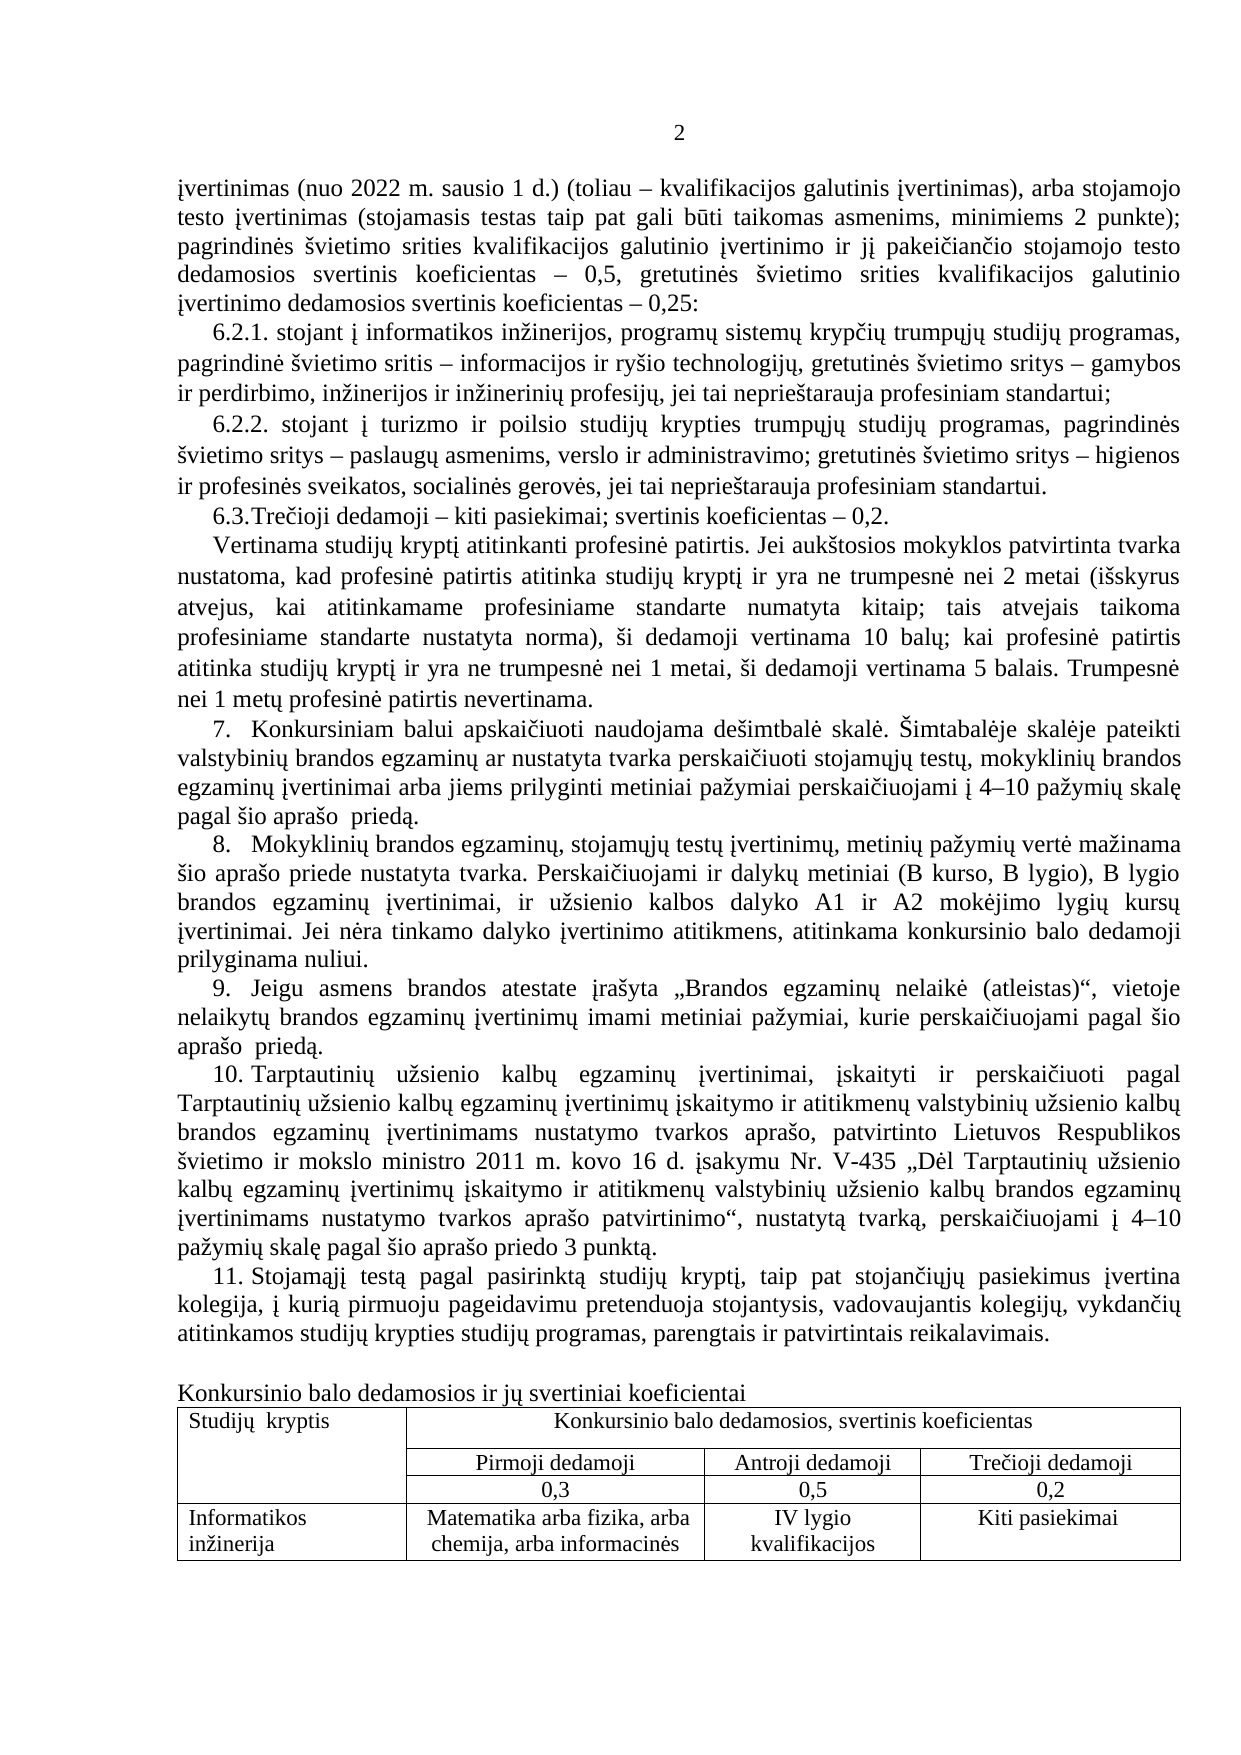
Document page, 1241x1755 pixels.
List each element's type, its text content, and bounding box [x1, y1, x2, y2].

table_cell Trečioji dedamoji [921, 1449, 1180, 1475]
table_cell Antroji dedamoji [705, 1449, 920, 1475]
text 6.2.1. stojant į informatikos inžinerijos, programų sistemų krypčių trumpųjų studijų programas, pagrindinė švietimo sritis – informacijos ir ryšio technologijų, gretutinės švietimo sritys – gamybos ir perdirbimo, inžinerijos ir inžinerinių profesijų, jei tai neprieštarauja profesiniam standartui; [177, 317, 1182, 407]
table_cell Matematika arba fizika, arba chemija, arba informacinės [407, 1504, 704, 1560]
text 6.2.2. stojant į turizmo ir poilsio studijų krypties trumpųjų studijų programas, pagrindinės švietimo sritys – paslaugų asmenims, verslo ir administravimo; gretutinės švietimo sritys – higienos ir profesinės sveikatos, socialinės gerovės, jei tai neprieštarauja profesiniam standartui. [177, 409, 1182, 499]
text Vertinama studijų kryptį atitinkanti profesinė patirtis. Jei aukštosios mokyklos patvirtinta tvarka nustatoma, kad profesinė patirtis atitinka studijų kryptį ir yra ne trumpesnė nei 2 metai (išskyrus atvejus, kai atitinkamame profesiniame standarte numatyta kitaip; tais atvejais taikoma profesiniame standarte nustatyta norma), ši dedamoji vertinama 10 balų; kai profesinė patirtis atitinka studijų kryptį ir yra ne trumpesnė nei 1 metai, ši dedamoji vertinama 5 balais. Trumpesnė nei 1 metų profesinė patirtis nevertinama. [177, 530, 1182, 713]
table_cell Pirmoji dedamoji [407, 1449, 704, 1475]
table_cell 0,5 [705, 1476, 920, 1502]
table_cell IV lygio kvalifikacijos [705, 1504, 920, 1560]
table_cell Kiti pasiekimai [921, 1504, 1180, 1560]
text 7. Konkursiniam balui apskaičiuoti naudojama dešimtbalė skalė. Šimtabalėje skalėje pateikti valstybinių brandos egzaminų ar nustatyta tvarka perskaičiuoti stojamųjų testų, mokyklinių brandos egzaminų įvertinimai arba jiems prilyginti metiniai pažymiai perskaičiuojami į 4–10 pažymių skalę pagal šio aprašo priedą. [177, 714, 1182, 829]
text 9. Jeigu asmens brandos atestate įrašyta „Brandos egzaminų nelaikė (atleistas)“, vietoje nelaikytų brandos egzaminų įvertinimų imami metiniai pažymiai, kurie perskaičiuojami pagal šio aprašo priedą. [177, 973, 1182, 1059]
table_header Konkursinio balo dedamosios, svertinis koeficientas [407, 1408, 1180, 1448]
text įvertinimas (nuo 2022 m. sausio 1 d.) (toliau – kvalifikacijos galutinis įvertinimas), arba stojamojo testo įvertinimas (stojamasis testas taip pat gali būti taikomas asmenims, minimiems 2 punkte); pagrindinės švietimo srities kvalifikacijos galutinio įvertinimo ir jį pakeičiančio stojamojo testo dedamosios svertinis koeficientas – 0,5, gretutinės švietimo srities kvalifikacijos galutinio įvertinimo dedamosios svertinis koeficientas – 0,25: [177, 173, 1182, 317]
text 6.3. Trečioji dedamoji – kiti pasiekimai; svertinis koeficientas – 0,2. [177, 501, 1182, 530]
table_cell Informatikos inžinerija [178, 1504, 406, 1560]
table_header Studijų kryptis [178, 1408, 406, 1502]
text 8. Mokyklinių brandos egzaminų, stojamųjų testų įvertinimų, metinių pažymių vertė mažinama šio aprašo priede nustatyta tvarka. Perskaičiuojami ir dalykų metiniai (B kurso, B lygio), B lygio brandos egzaminų įvertinimai, ir užsienio kalbos dalyko A1 ir A2 mokėjimo lygių kursų įvertinimai. Jei nėra tinkamo dalyko įvertinimo atitikmens, atitinkama konkursinio balo dedamoji prilyginama nuliui. [177, 829, 1182, 973]
text Konkursinio balo dedamosios ir jų svertiniai koeficientai [177, 1378, 1182, 1407]
text 10. Tarptautinių užsienio kalbų egzaminų įvertinimai, įskaityti ir perskaičiuoti pagal Tarptautinių užsienio kalbų egzaminų įvertinimų įskaitymo ir atitikmenų valstybinių užsienio kalbų brandos egzaminų įvertinimams nustatymo tvarkos aprašo, patvirtinto Lietuvos Respublikos švietimo ir mokslo ministro 2011 m. kovo 16 d. įsakymu Nr. V-435 „Dėl Tarptautinių užsienio kalbų egzaminų įvertinimų įskaitymo ir atitikmenų valstybinių užsienio kalbų brandos egzaminų įvertinimams nustatymo tvarkos aprašo patvirtinimo“, nustatytą tvarką, perskaičiuojami į 4–10 pažymių skalę pagal šio aprašo priedo 3 punktą. [177, 1059, 1182, 1261]
table_cell 0,3 [407, 1476, 704, 1502]
table_cell 0,2 [921, 1476, 1180, 1502]
text 11. Stojamąjį testą pagal pasirinktą studijų kryptį, taip pat stojančiųjų pasiekimus įvertina kolegija, į kurią pirmuoju pageidavimu pretenduoja stojantysis, vadovaujantis kolegijų, vykdančių atitinkamos studijų krypties studijų programas, parengtais ir patvirtintais reikalavimais. [177, 1261, 1182, 1347]
